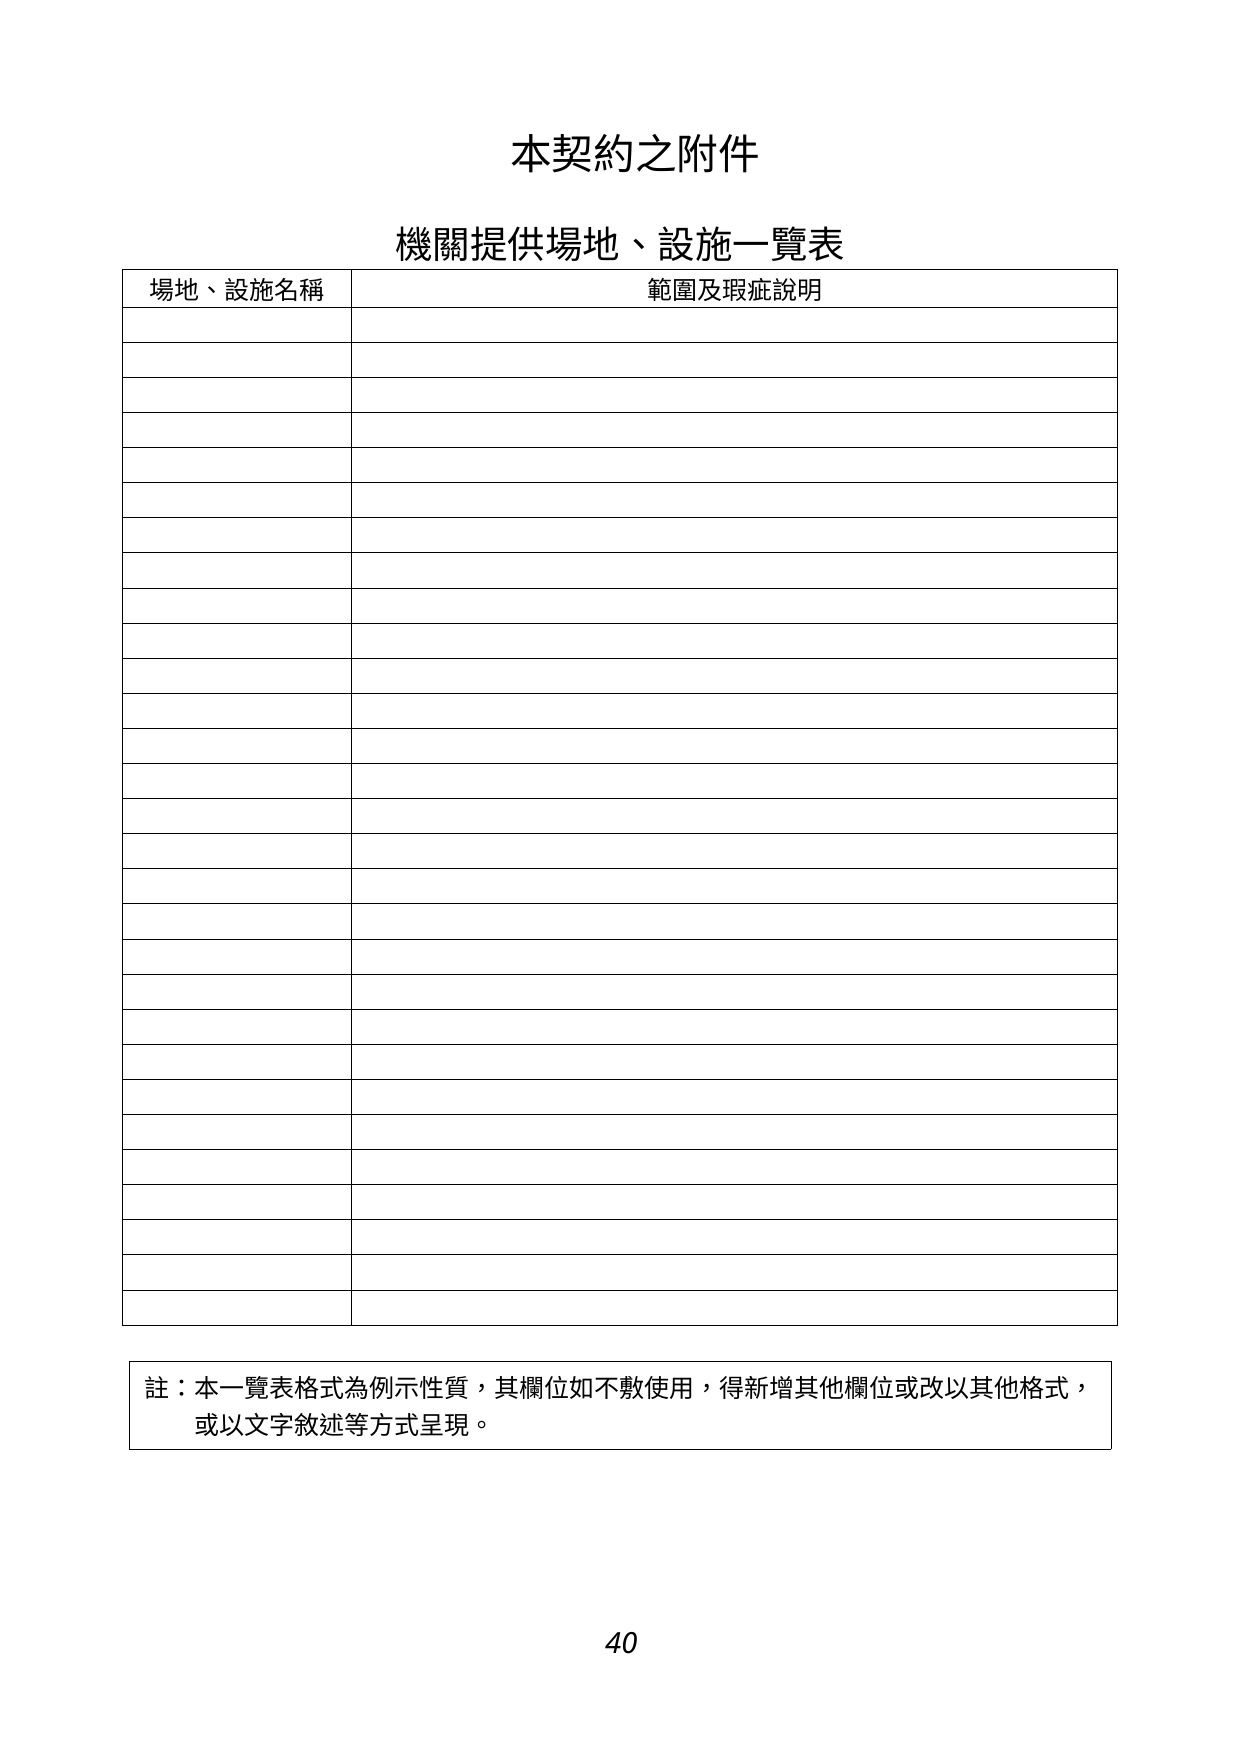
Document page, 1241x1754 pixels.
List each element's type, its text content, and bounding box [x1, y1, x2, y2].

table_cell [123, 764, 351, 798]
table_cell [123, 1115, 351, 1149]
table_cell [352, 553, 1117, 587]
table_cell [352, 1010, 1117, 1044]
table_cell [352, 518, 1117, 552]
table_cell [123, 1220, 351, 1254]
table_cell [123, 589, 351, 622]
table_cell [123, 729, 351, 763]
table_cell [123, 834, 351, 868]
table_cell [123, 308, 351, 342]
table_cell 場地、設施名稱 [123, 270, 351, 307]
table_cell [352, 1291, 1117, 1324]
table_cell [123, 975, 351, 1009]
table_cell [123, 1185, 351, 1219]
table_cell [352, 799, 1117, 833]
table_cell [123, 553, 351, 587]
table_cell [352, 975, 1117, 1009]
table_cell [352, 1150, 1117, 1184]
table_cell [123, 413, 351, 447]
table_cell [123, 904, 351, 938]
table_cell [352, 589, 1117, 622]
text 本契約之附件 [159, 136, 1110, 177]
table_cell [123, 1255, 351, 1289]
table_cell [352, 1045, 1117, 1079]
table_cell [352, 1220, 1117, 1254]
table_header 機關提供場地、設施一覽表 [123, 190, 1117, 269]
table_cell [123, 1150, 351, 1184]
table_cell [123, 1291, 351, 1324]
table_cell [123, 694, 351, 728]
table_cell [352, 940, 1117, 973]
table_cell [123, 448, 351, 482]
table_cell [352, 869, 1117, 903]
table_cell [352, 1115, 1117, 1149]
table_cell [352, 1080, 1117, 1114]
table_cell [352, 729, 1117, 763]
table_cell [352, 834, 1117, 868]
table_cell [352, 1255, 1117, 1289]
table_cell [123, 1080, 351, 1114]
table_cell [352, 448, 1117, 482]
table_cell [123, 624, 351, 658]
table_cell [123, 483, 351, 517]
table_cell [352, 624, 1117, 658]
table_cell [123, 869, 351, 903]
table_cell [123, 343, 351, 377]
table_cell [123, 799, 351, 833]
table_cell [352, 343, 1117, 377]
table_cell [123, 659, 351, 693]
table_cell [123, 1010, 351, 1044]
table_cell [123, 378, 351, 412]
table_cell [352, 378, 1117, 412]
text 註：本一覽表格式為例示性質，其欄位如不敷使用，得新增其他欄位或改以其他格式，或以文字敘述等方式呈現。 [144, 1369, 1096, 1441]
table_cell [352, 308, 1117, 342]
table_cell [352, 694, 1117, 728]
table_cell 範圍及瑕疵說明 [352, 270, 1117, 307]
table_cell [352, 1185, 1117, 1219]
table_cell [352, 764, 1117, 798]
table_cell [123, 940, 351, 973]
table_cell [123, 1045, 351, 1079]
table_cell [352, 904, 1117, 938]
table_cell [352, 413, 1117, 447]
table_cell [352, 659, 1117, 693]
table_cell [352, 483, 1117, 517]
table_cell [123, 518, 351, 552]
